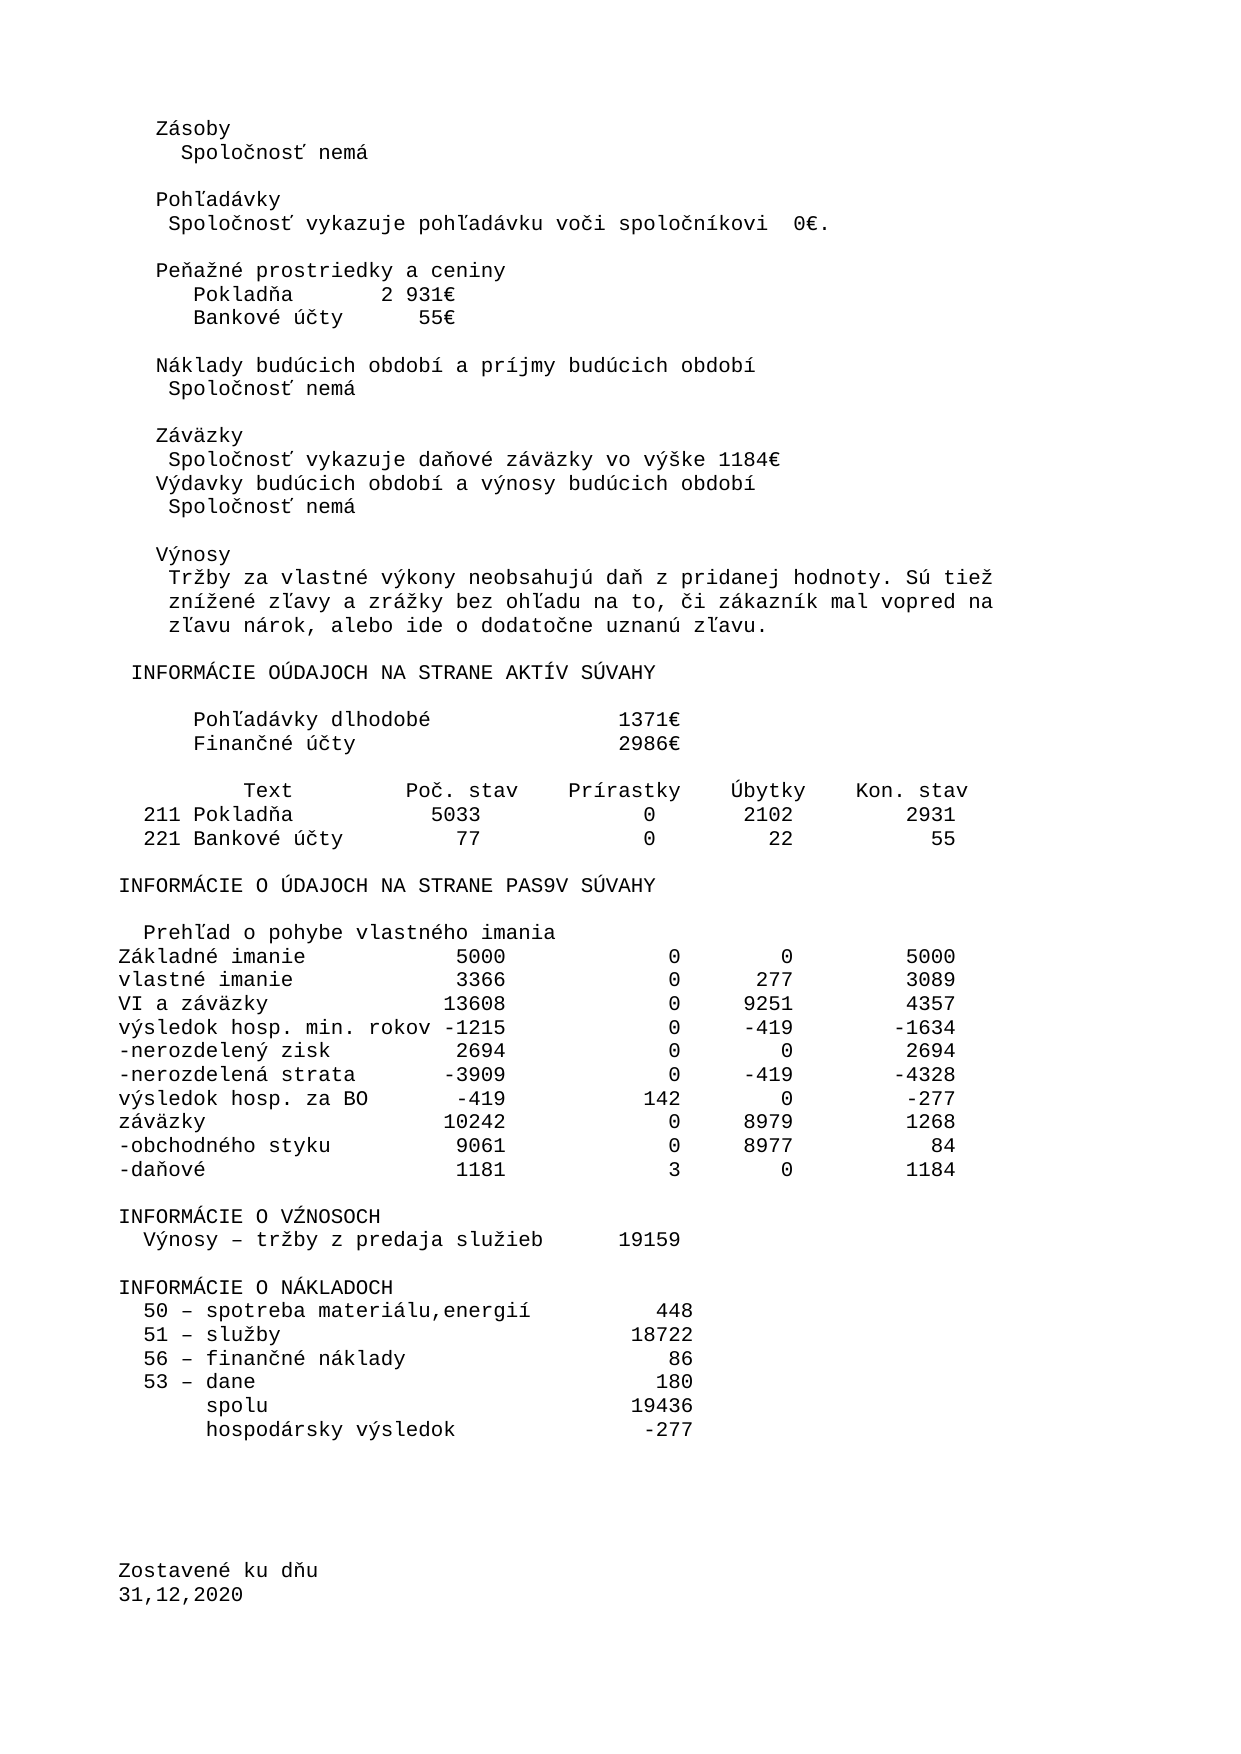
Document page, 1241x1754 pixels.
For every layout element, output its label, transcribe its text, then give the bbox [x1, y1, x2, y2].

text 53 – dane 180 [118, 1371, 1122, 1395]
text 56 – finančné náklady 86 [118, 1348, 1122, 1371]
text -nerozdelený zisk 2694 0 0 2694 [118, 1040, 1122, 1064]
text Prehľad o pohybe vlastného imania [118, 922, 1122, 946]
text 50 – spotreba materiálu,energií 448 [118, 1300, 1122, 1324]
text záväzky 10242 0 8979 1268 [118, 1111, 1122, 1135]
text Spoločnosť vykazuje pohľadávku voči spoločníkovi 0€. [118, 213, 1122, 236]
text -nerozdelená strata -3909 0 -419 -4328 [118, 1064, 1122, 1088]
text INFORMÁCIE O VŹNOSOCH [118, 1206, 1122, 1229]
text Spoločnosť nemá [118, 378, 1122, 402]
text Zásoby [118, 118, 1122, 142]
text Výnosy – tržby z predaja služieb 19159 [118, 1229, 1122, 1253]
text 221 Bankové účty 77 0 22 55 [118, 827, 1122, 851]
text Spoločnosť nemá [118, 142, 1122, 165]
text Spoločnosť nemá [118, 496, 1122, 520]
text Výdavky budúcich období a výnosy budúcich období [118, 473, 1122, 496]
text 31,12,2020 [118, 1584, 1122, 1608]
text znížené zľavy a zrážky bez ohľadu na to, či zákazník mal vopred na [118, 591, 1122, 615]
text Spoločnosť vykazuje daňové záväzky vo výške 1184€ [118, 449, 1122, 473]
text Pohľadávky dlhodobé 1371€ [118, 709, 1122, 733]
text Výnosy [118, 544, 1122, 567]
text Záväzky [118, 426, 1122, 449]
text INFORMÁCIE OÚDAJOCH NA STRANE AKTÍV SÚVAHY [118, 662, 1122, 686]
text Náklady budúcich období a príjmy budúcich období [118, 354, 1122, 378]
text Zostavené ku dňu [118, 1561, 1122, 1584]
text výsledok hosp. min. rokov -1215 0 -419 -1634 [118, 1017, 1122, 1040]
text výsledok hosp. za BO -419 142 0 -277 [118, 1088, 1122, 1111]
text spolu 19436 [118, 1395, 1122, 1419]
text -obchodného styku 9061 0 8977 84 [118, 1135, 1122, 1158]
text Pokladňa 2 931€ [118, 284, 1122, 307]
text INFORMÁCIE O NÁKLADOCH [118, 1277, 1122, 1300]
text -daňové 1181 3 0 1184 [118, 1158, 1122, 1182]
text hospodársky výsledok -277 [118, 1419, 1122, 1442]
text Finančné účty 2986€ [118, 733, 1122, 757]
text Základné imanie 5000 0 0 5000 [118, 946, 1122, 969]
text vlastné imanie 3366 0 277 3089 [118, 969, 1122, 993]
text Pohľadávky [118, 189, 1122, 213]
text Text Poč. stav Prírastky Úbytky Kon. stav [118, 780, 1122, 804]
text Tržby za vlastné výkony neobsahujú daň z pridanej hodnoty. Sú tiež [118, 567, 1122, 591]
text Peňažné prostriedky a ceniny [118, 260, 1122, 284]
text Bankové účty 55€ [118, 307, 1122, 331]
text 51 – služby 18722 [118, 1324, 1122, 1348]
text 211 Pokladňa 5033 0 2102 2931 [118, 804, 1122, 827]
text zľavu nárok, alebo ide o dodatočne uznanú zľavu. [118, 615, 1122, 638]
text VI a záväzky 13608 0 9251 4357 [118, 993, 1122, 1017]
text INFORMÁCIE O ÚDAJOCH NA STRANE PAS9V SÚVAHY [118, 875, 1122, 898]
